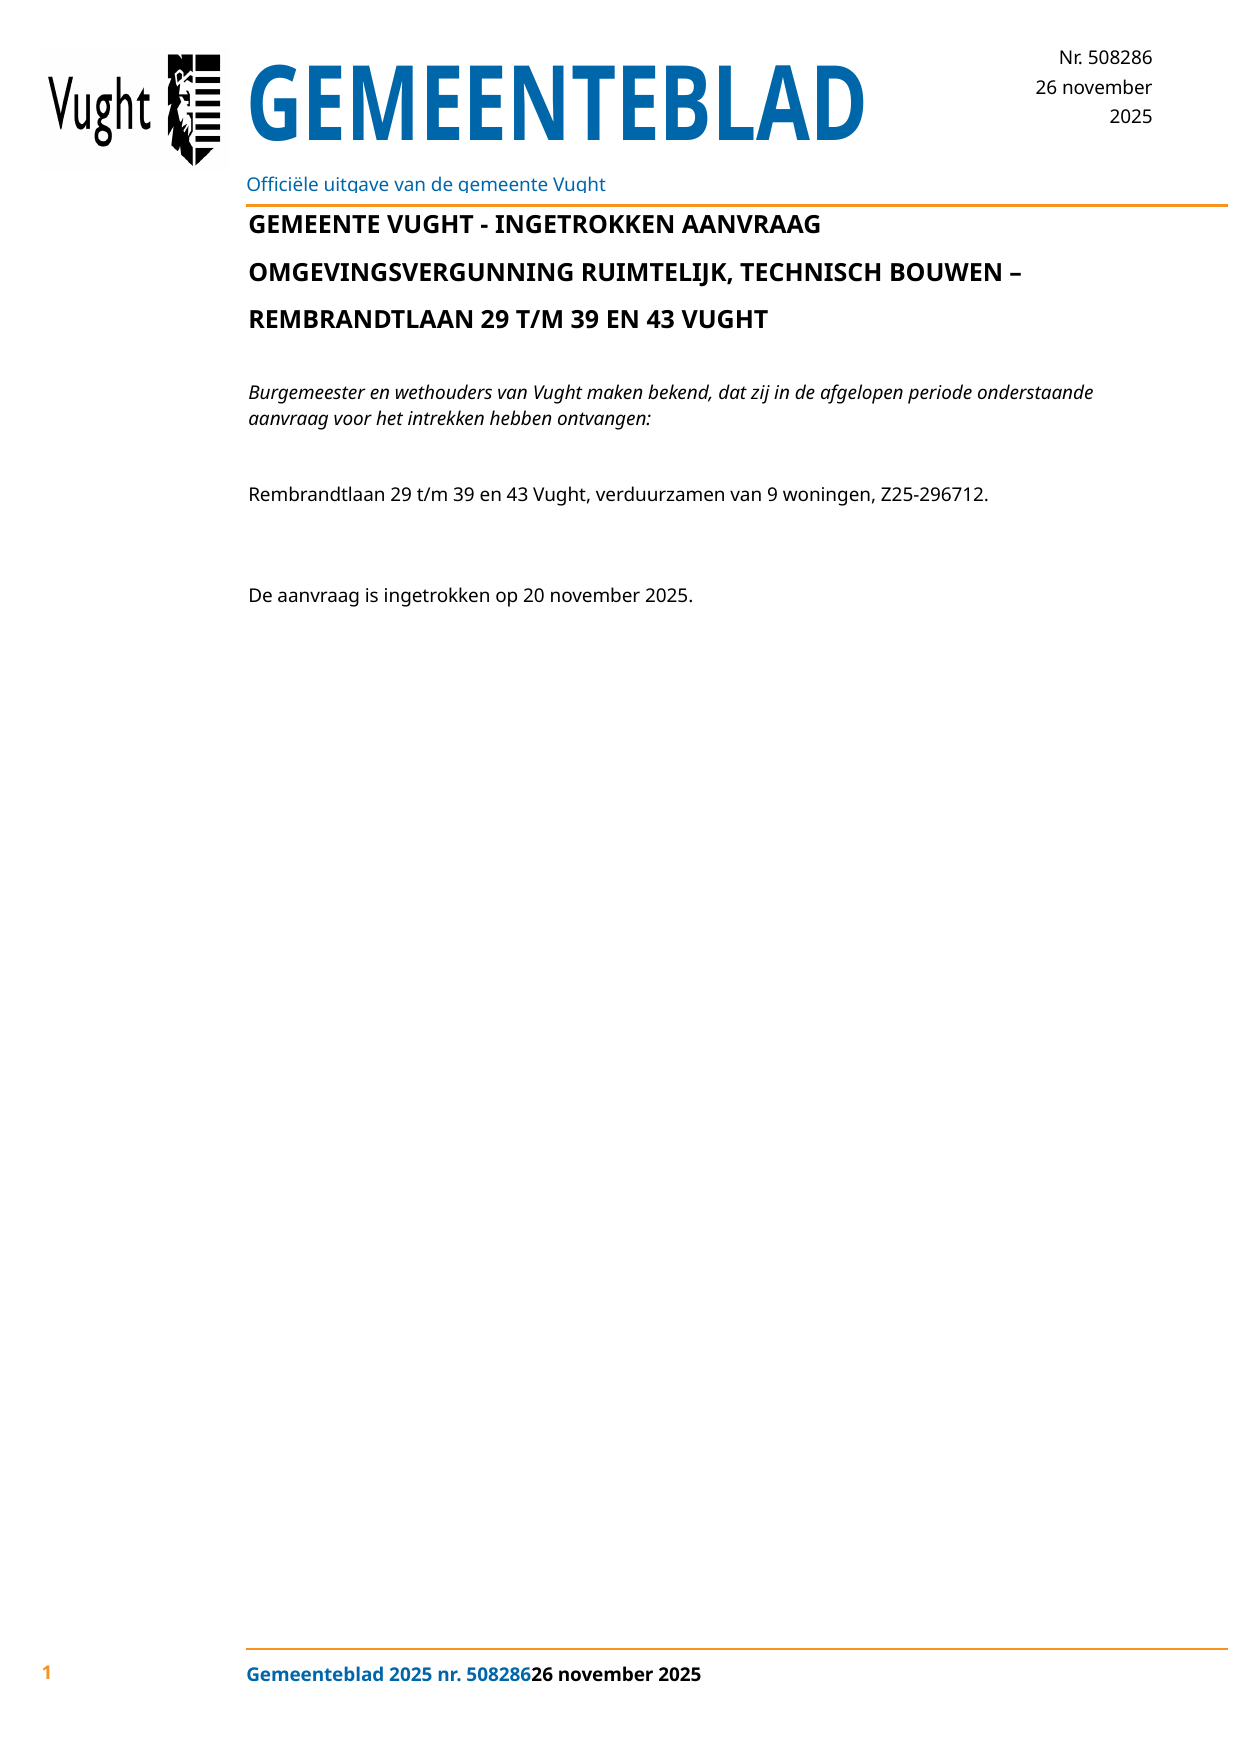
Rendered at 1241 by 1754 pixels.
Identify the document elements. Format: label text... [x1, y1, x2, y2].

text De aanvraag is ingetrokken op 20 november 2025. [248, 582, 1152, 607]
picture [41, 47, 231, 172]
text Burgemeester en wethouders van Vught maken bekend, dat zij in de afgelopen periode onderstaande aanvraag voor het intrekken hebben ontvangen: [248, 379, 1152, 431]
text GEMEENTE VUGHT - INGETROKKEN AANVRAAG OMGEVINGSVERGUNNING RUIMTELIJK, TECHNISCH BOUWEN – REMBRANDTLAAN 29 T/M 39 EN 43 VUGHT [248, 207, 1152, 336]
text Rembrandtlaan 29 t/m 39 en 43 Vught, verduurzamen van 9 woningen, Z25-296712. [248, 481, 1152, 507]
